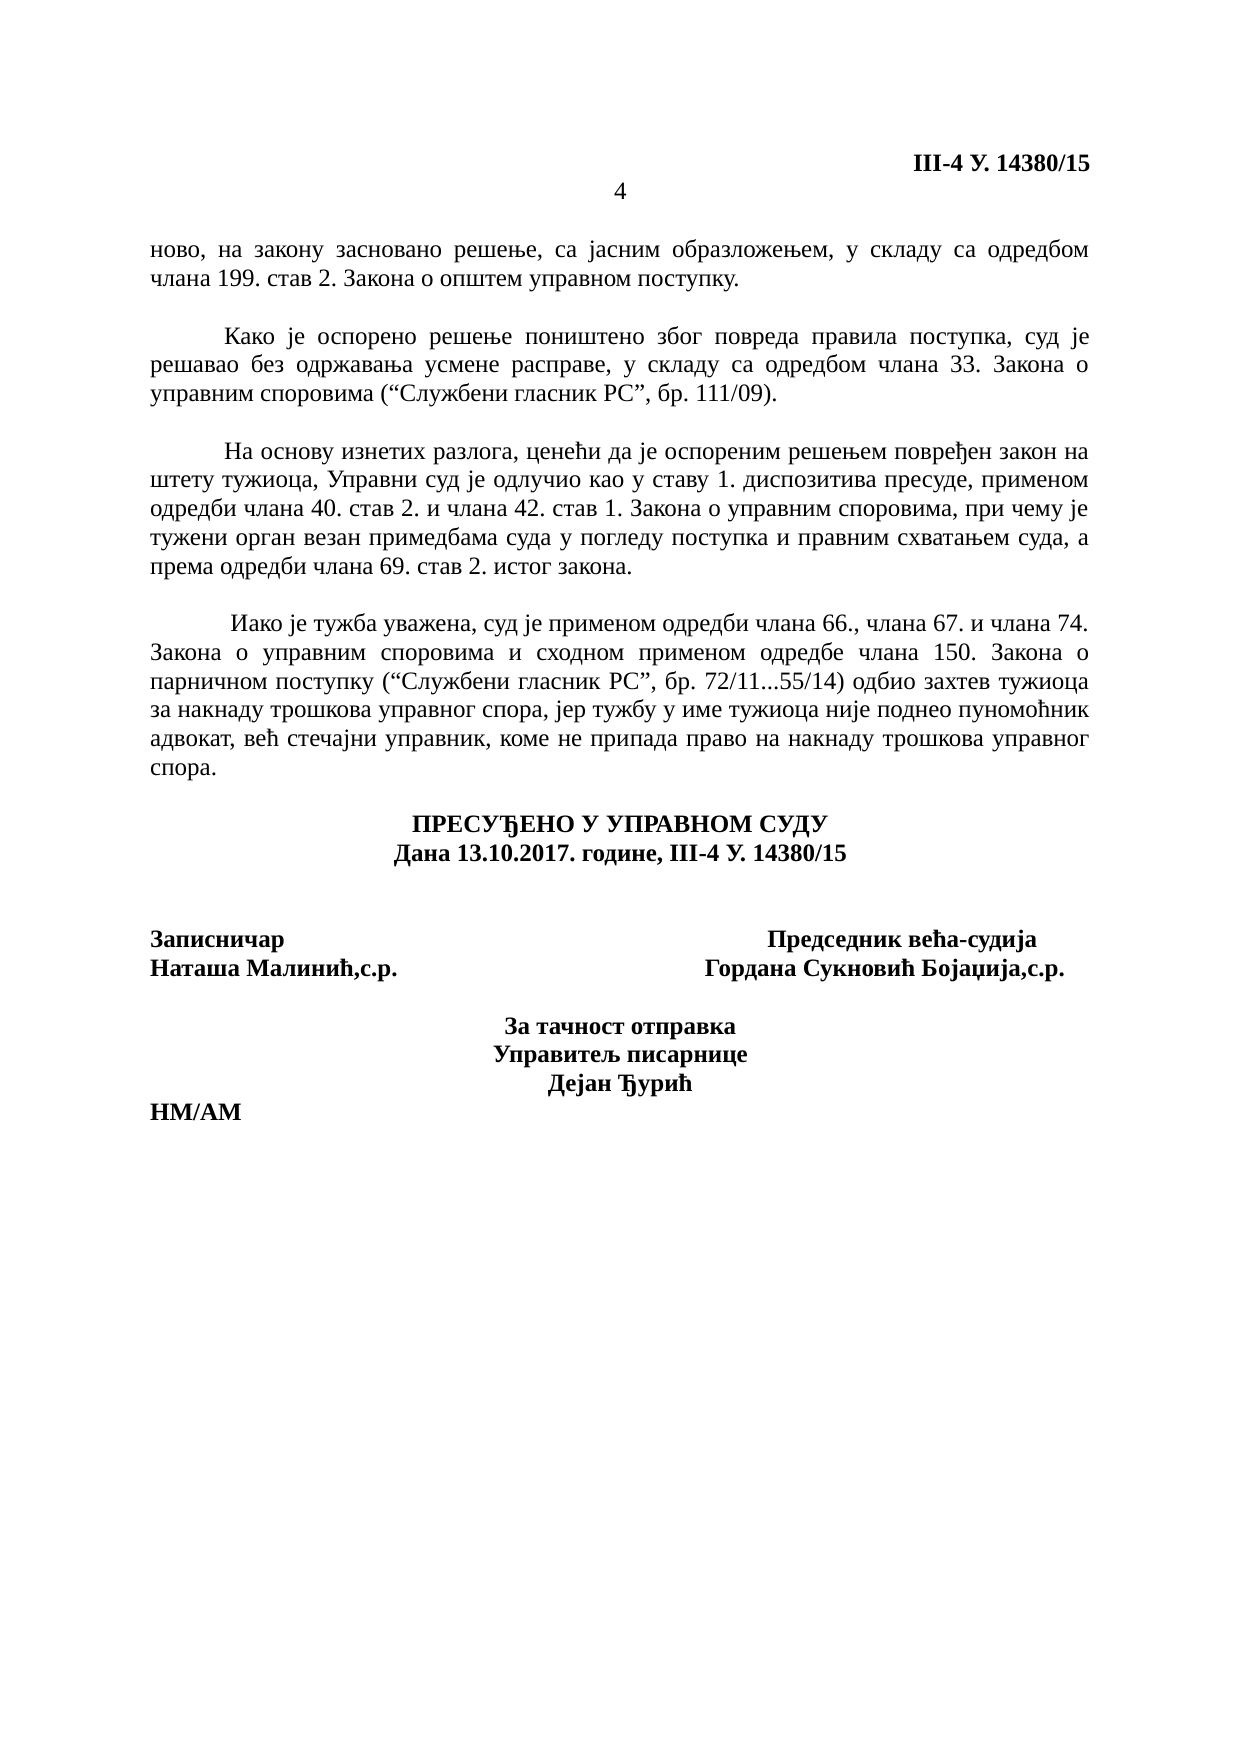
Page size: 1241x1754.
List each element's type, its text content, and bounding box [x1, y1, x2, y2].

text Наташа Малинић,с.р. Гордана Сукновић Бојаџија,с.р. [150, 953, 1090, 982]
text Како је оспорено решење поништено због повреда правила поступка, суд је решавао без одржавања усмене расправе, у складу са одредбом члана 33. Закона о управним споровима (“Службени гласник РС”, бр. 111/09). [150, 321, 1090, 407]
text За тачност отправка [150, 1011, 1090, 1039]
text НМ/АМ [150, 1097, 1090, 1126]
text Дана 13.10.2017. године, III-4 У. 14380/15 [150, 838, 1090, 867]
text Дејан Ђурић [150, 1068, 1090, 1097]
text Управитељ писарнице [150, 1039, 1090, 1068]
text ново, на закону засновано решење, са јасним образложењем, у складу са одредбом члана 199. став 2. Закона о општем управном поступку. [150, 234, 1090, 292]
text Иако је тужба уважена, суд је применом одредби члана 66., члана 67. и члана 74. Закона о управним споровима и сходном применом одредбе члана 150. Закона о парничном поступку (“Службени гласник РС”, бр. 72/11...55/14) одбио захтев тужиоца за накнаду трошкова управног спора, јер тужбу у име тужиоца није поднео пуномоћник адвокат, већ стечајни управник, коме не припада право на накнаду трошкова управног спора. [150, 608, 1090, 781]
text ПРЕСУЂЕНО У УПРАВНОМ СУДУ [150, 809, 1090, 838]
text Записничар Председник већа-судија [150, 924, 1090, 953]
text На основу изнетих разлога, ценећи да је оспореним решењем повређен закон на штету тужиоца, Управни суд је одлучио као у ставу 1. диспозитива пресуде, применом одредби члана 40. став 2. и члана 42. став 1. Закона о управним споровима, при чему је тужени орган везан примедбама суда у погледу поступка и правним схватањем суда, а према одредби члана 69. став 2. истог закона. [150, 436, 1090, 579]
